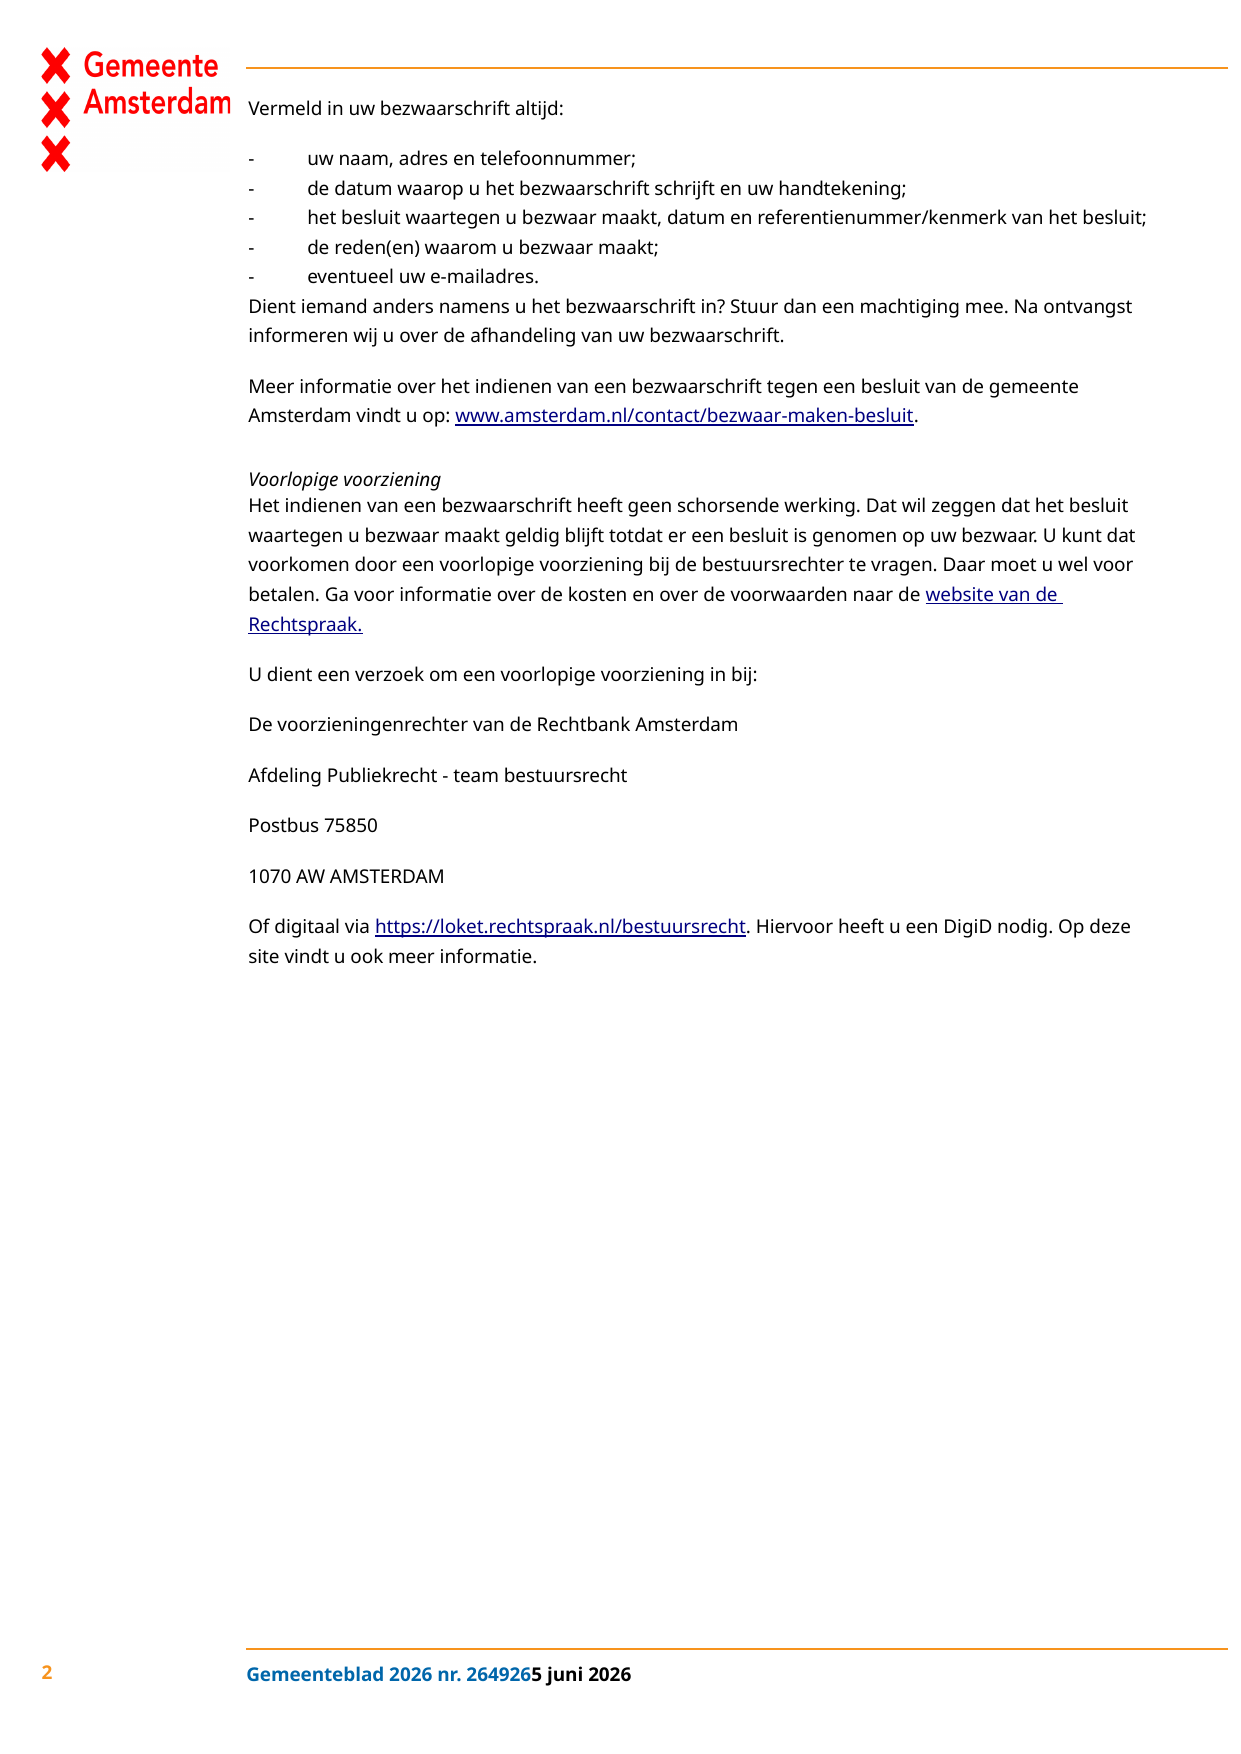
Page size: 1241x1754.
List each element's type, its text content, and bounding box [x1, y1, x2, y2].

list de datum waarop u het bezwaarschrift schrijft en uw handtekening; [248, 175, 1152, 201]
list uw naam, adres en telefoonnummer; [248, 145, 1152, 171]
text Afdeling Publiekrecht - team bestuursrecht [248, 762, 1152, 788]
text Voorlopige voorziening [248, 467, 1152, 492]
list het besluit waartegen u bezwaar maakt, datum en referentienummer/kenmerk van het besluit; [248, 204, 1152, 230]
text Dient iemand anders namens u het bezwaarschrift in? Stuur dan een machtiging mee. Na ontvangst informeren wij u over de afhandeling van uw bezwaarschrift. [248, 293, 1152, 348]
picture [41, 47, 231, 172]
text Het indienen van een bezwaarschrift heeft geen schorsende werking. Dat wil zeggen dat het besluit waartegen u bezwaar maakt geldig blijft totdat er een besluit is genomen op uw bezwaar. U kunt dat voorkomen door een voorlopige voorziening bij de bestuursrechter te vragen. Daar moet u wel voor betalen. Ga voor informatie over de kosten en over de voorwaarden naar de website van de Rechtspraak. [248, 492, 1152, 636]
list de reden(en) waarom u bezwaar maakt; [248, 234, 1152, 260]
text Postbus 75850 [248, 812, 1152, 838]
text Vermeld in uw bezwaarschrift altijd: [248, 95, 1152, 121]
text Of digitaal via https://loket.rechtspraak.nl/bestuursrecht. Hiervoor heeft u een DigiD nodig. Op deze site vindt u ook meer informatie. [248, 913, 1152, 968]
text Meer informatie over het indienen van een bezwaarschrift tegen een besluit van de gemeente Amsterdam vindt u op: www.amsterdam.nl/contact/bezwaar-maken-besluit. [248, 373, 1152, 428]
list eventueel uw e-mailadres. [248, 263, 1152, 289]
text 1070 AW AMSTERDAM [248, 863, 1152, 888]
text De voorzieningenrechter van de Rechtbank Amsterdam [248, 712, 1152, 737]
text U dient een verzoek om een voorlopige voorziening in bij: [248, 661, 1152, 687]
